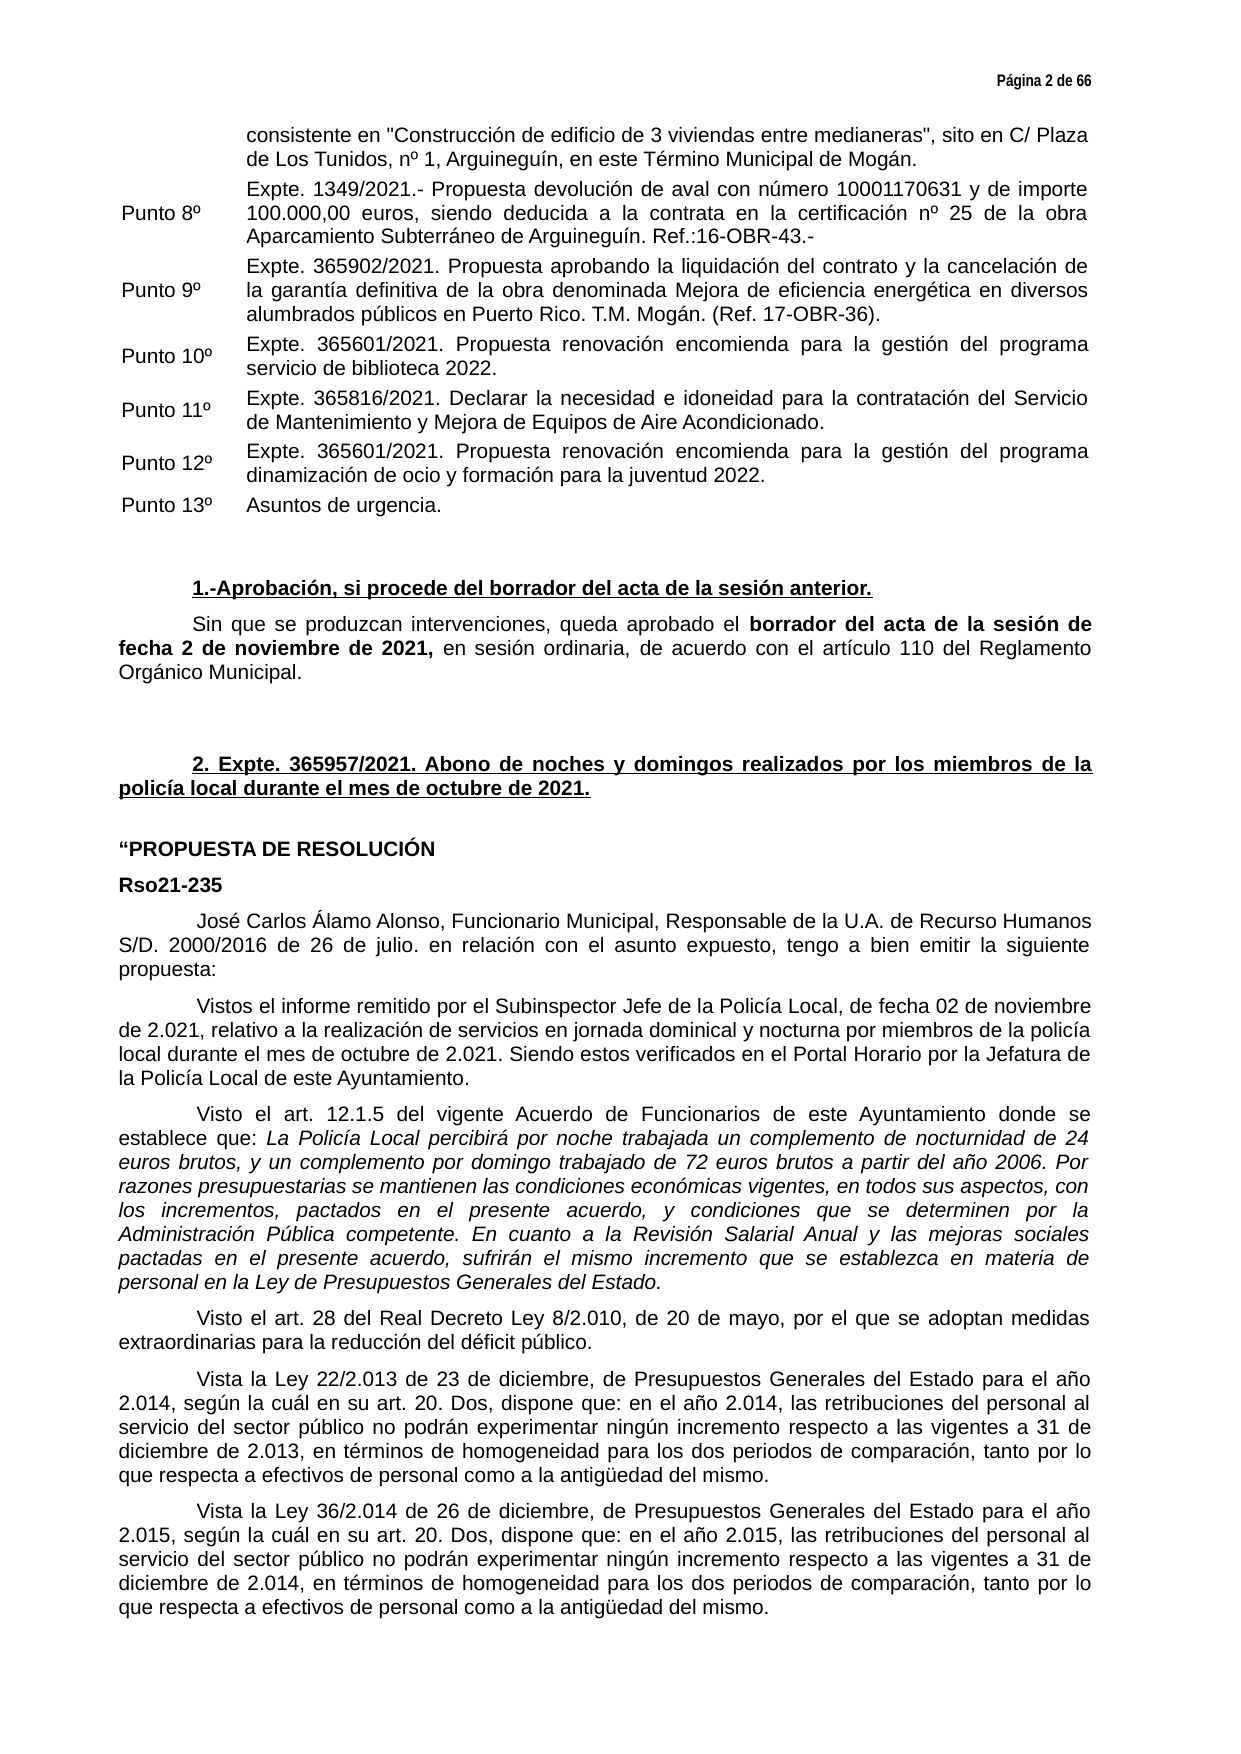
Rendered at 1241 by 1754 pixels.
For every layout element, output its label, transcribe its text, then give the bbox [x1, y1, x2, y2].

table_cell Expte. 365601/2021. Propuesta renovación encomienda para la gestión del programa dinamización de ocio y formación para la juventud 2022. [243, 436, 1092, 490]
table_cell consistente en "Construcción de edificio de 3 viviendas entre medianeras", sito en C/ Plaza de Los Tunidos, nº 1, Arguineguín, en este Término Municipal de Mogán. [243, 120, 1092, 173]
table_cell Punto 11º [118, 383, 243, 436]
text Rso21-235 [118, 873, 1092, 897]
table_cell Expte. 365816/2021. Declarar la necesidad e idoneidad para la contratación del Servicio de Mantenimiento y Mejora de Equipos de Aire Acondicionado. [243, 383, 1092, 436]
table_cell Expte. 1349/2021.- Propuesta devolución de aval con número 10001170631 y de importe 100.000,00 euros, siendo deducida a la contrata en la certificación nº 25 de la obra Aparcamiento Subterráneo de Arguineguín. Ref.:16-OBR-43.- [243, 174, 1092, 251]
text Visto el art. 28 del Real Decreto Ley 8/2.010, de 20 de mayo, por el que se adoptan medidas extraordinarias para la reducción del déficit público. [118, 1306, 1092, 1354]
text “PROPUESTA DE RESOLUCIÓN [118, 836, 1092, 860]
table_cell Asuntos de urgencia. [243, 490, 1092, 520]
table_cell Punto 9º [118, 251, 243, 329]
text 2. Expte. 365957/2021. Abono de noches y domingos realizados por los miembros de la policía local durante el mes de octubre de 2021. [118, 752, 1092, 800]
text 1.-Aprobación, si procede del borrador del acta de la sesión anterior. [118, 576, 1092, 599]
table_cell Expte. 365902/2021. Propuesta aprobando la liquidación del contrato y la cancelación de la garantía definitiva de la obra denominada Mejora de eficiencia energética en diversos alumbrados públicos en Puerto Rico. T.M. Mogán. (Ref. 17-OBR-36). [243, 251, 1092, 329]
text Visto el art. 12.1.5 del vigente Acuerdo de Funcionarios de este Ayuntamiento donde se establece que: La Policía Local percibirá por noche trabajada un complemento de nocturnidad de 24 euros brutos, y un complemento por domingo trabajado de 72 euros brutos a partir del año 2006. Por razones presupuestarias se mantienen las condiciones económicas vigentes, en todos sus aspectos, con los incrementos, pactados en el presente acuerdo, y condiciones que se determinen por la Administración Pública competente. En cuanto a la Revisión Salarial Anual y las mejoras sociales pactadas en el presente acuerdo, sufrirán el mismo incremento que se establezca en materia de personal en la Ley de Presupuestos Generales del Estado. [118, 1102, 1092, 1294]
table_cell Punto 12º [118, 436, 243, 490]
table_cell Punto 10º [118, 329, 243, 383]
text Vista la Ley 22/2.013 de 23 de diciembre, de Presupuestos Generales del Estado para el año 2.014, según la cuál en su art. 20. Dos, dispone que: en el año 2.014, las retribuciones del personal al servicio del sector público no podrán experimentar ningún incremento respecto a las vigentes a 31 de diciembre de 2.013, en términos de homogeneidad para los dos periodos de comparación, tanto por lo que respecta a efectivos de personal como a la antigüedad del mismo. [118, 1367, 1092, 1486]
text Sin que se produzcan intervenciones, queda aprobado el borrador del acta de la sesión de fecha 2 de noviembre de 2021, en sesión ordinaria, de acuerdo con el artículo 110 del Reglamento Orgánico Municipal. [118, 612, 1092, 684]
table_cell Punto 8º [118, 174, 243, 251]
text Vista la Ley 36/2.014 de 26 de diciembre, de Presupuestos Generales del Estado para el año 2.015, según la cuál en su art. 20. Dos, dispone que: en el año 2.015, las retribuciones del personal al servicio del sector público no podrán experimentar ningún incremento respecto a las vigentes a 31 de diciembre de 2.014, en términos de homogeneidad para los dos periodos de comparación, tanto por lo que respecta a efectivos de personal como a la antigüedad del mismo. [118, 1499, 1092, 1619]
table_cell Punto 13º [118, 490, 243, 520]
table_cell Expte. 365601/2021. Propuesta renovación encomienda para la gestión del programa servicio de biblioteca 2022. [243, 329, 1092, 383]
table_cell [118, 120, 243, 173]
text Vistos el informe remitido por el Subinspector Jefe de la Policía Local, de fecha 02 de noviembre de 2.021, relativo a la realización de servicios en jornada dominical y nocturna por miembros de la policía local durante el mes de octubre de 2.021. Siendo estos verificados en el Portal Horario por la Jefatura de la Policía Local de este Ayuntamiento. [118, 994, 1092, 1089]
text José Carlos Álamo Alonso, Funcionario Municipal, Responsable de la U.A. de Recurso Humanos S/D. 2000/2016 de 26 de julio. en relación con el asunto expuesto, tengo a bien emitir la siguiente propuesta: [118, 909, 1092, 981]
